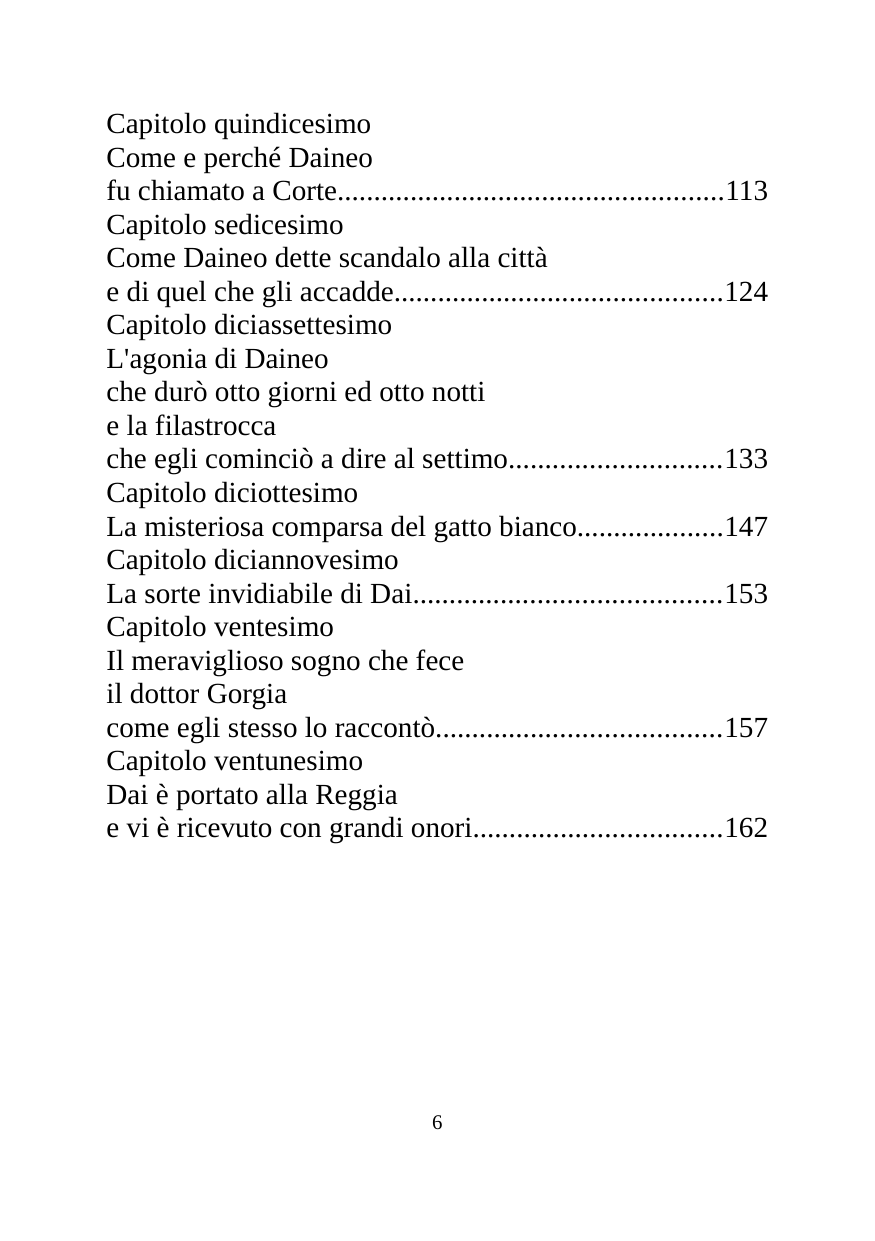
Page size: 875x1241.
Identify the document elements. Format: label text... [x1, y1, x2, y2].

text Capitolo ventunesimo Dai è portato alla Reggia e vi è ricevuto con grandi onori 162 [106, 743, 768, 844]
text Capitolo diciannovesimo La sorte invidiabile di Dai 153 [106, 542, 768, 609]
text Capitolo ventesimo Il meraviglioso sogno che fece il dottor Gorgia come egli stesso lo raccontò 157 [106, 609, 768, 743]
text Capitolo sedicesimo Come Daineo dette scandalo alla città e di quel che gli accadde 124 [106, 207, 768, 307]
text Capitolo diciassettesimo L'agonia di Daineo che durò otto giorni ed otto notti e la filastrocca che egli cominciò a dire al settimo 133 [106, 307, 768, 475]
text Capitolo diciottesimo La misteriosa comparsa del gatto bianco 147 [106, 475, 768, 542]
text Capitolo quindicesimo Come e perché Daineo fu chiamato a Corte 113 [106, 106, 768, 207]
